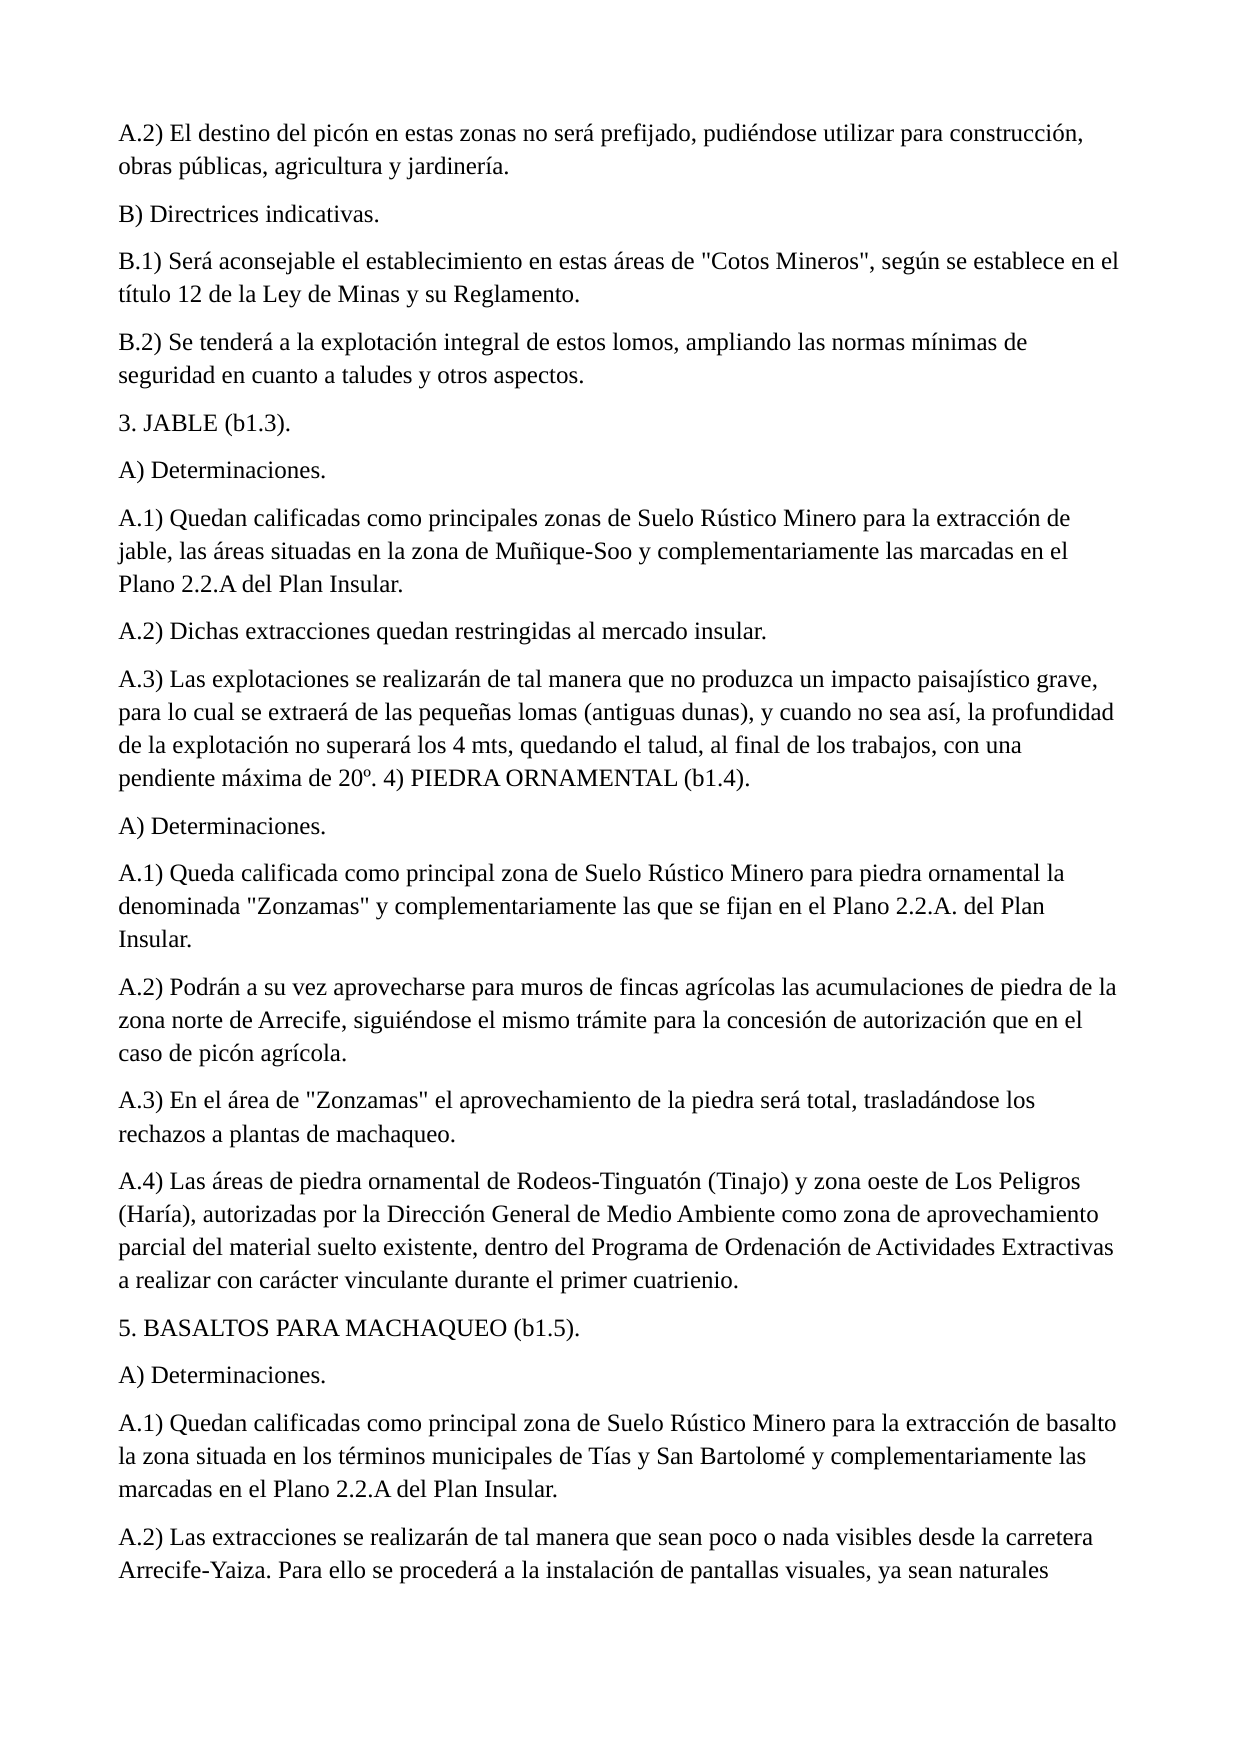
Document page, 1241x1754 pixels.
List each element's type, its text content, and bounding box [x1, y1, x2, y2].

text A.3) En el área de "Zonzamas" el aprovechamiento de la piedra será total, trasladándose los rechazos a plantas de machaqueo. [118, 1086, 1122, 1147]
text A.1) Quedan calificadas como principales zonas de Suelo Rústico Minero para la extracción de jable, las áreas situadas en la zona de Muñique-Soo y complementariamente las marcadas en el Plano 2.2.A del Plan Insular. [118, 503, 1122, 598]
text A.2) Dichas extracciones quedan restringidas al mercado insular. [118, 616, 1122, 645]
text B) Directrices indicativas. [118, 199, 1122, 227]
text A.1) Quedan calificadas como principal zona de Suelo Rústico Minero para la extracción de basalto la zona situada en los términos municipales de Tías y San Bartolomé y complementariamente las marcadas en el Plano 2.2.A del Plan Insular. [118, 1408, 1122, 1503]
text 3. JABLE (b1.3). [118, 408, 1122, 436]
text A) Determinaciones. [118, 455, 1122, 484]
text A) Determinaciones. [118, 811, 1122, 839]
text B.2) Se tenderá a la explotación integral de estos lomos, ampliando las normas mínimas de seguridad en cuanto a taludes y otros aspectos. [118, 327, 1122, 389]
text A.2) Podrán a su vez aprovecharse para muros de fincas agrícolas las acumulaciones de piedra de la zona norte de Arrecife, siguiéndose el mismo trámite para la concesión de autorización que en el caso de picón agrícola. [118, 972, 1122, 1067]
text 5. BASALTOS PARA MACHAQUEO (b1.5). [118, 1313, 1122, 1342]
text A.4) Las áreas de piedra ornamental de Rodeos-Tinguatón (Tinajo) y zona oeste de Los Peligros (Haría), autorizadas por la Dirección General de Medio Ambiente como zona de aprovechamiento parcial del material suelto existente, dentro del Programa de Ordenación de Actividades Extractivas a realizar con carácter vinculante durante el primer cuatrienio. [118, 1166, 1122, 1294]
text A.2) Las extracciones se realizarán de tal manera que sean poco o nada visibles desde la carretera Arrecife-Yaiza. Para ello se procederá a la instalación de pantallas visuales, ya sean naturales [118, 1522, 1122, 1583]
text A) Determinaciones. [118, 1361, 1122, 1389]
text A.1) Queda calificada como principal zona de Suelo Rústico Minero para piedra ornamental la denominada "Zonzamas" y complementariamente las que se fijan en el Plano 2.2.A. del Plan Insular. [118, 858, 1122, 953]
text A.3) Las explotaciones se realizarán de tal manera que no produzca un impacto paisajístico grave, para lo cual se extraerá de las pequeñas lomas (antiguas dunas), y cuando no sea así, la profundidad de la explotación no superará los 4 mts, quedando el talud, al final de los trabajos, con una pendiente máxima de 20º. 4) PIEDRA ORNAMENTAL (b1.4). [118, 664, 1122, 792]
text B.1) Será aconsejable el establecimiento en estas áreas de "Cotos Mineros", según se establece en el título 12 de la Ley de Minas y su Reglamento. [118, 246, 1122, 308]
text A.2) El destino del picón en estas zonas no será prefijado, pudiéndose utilizar para construcción, obras públicas, agricultura y jardinería. [118, 118, 1122, 180]
